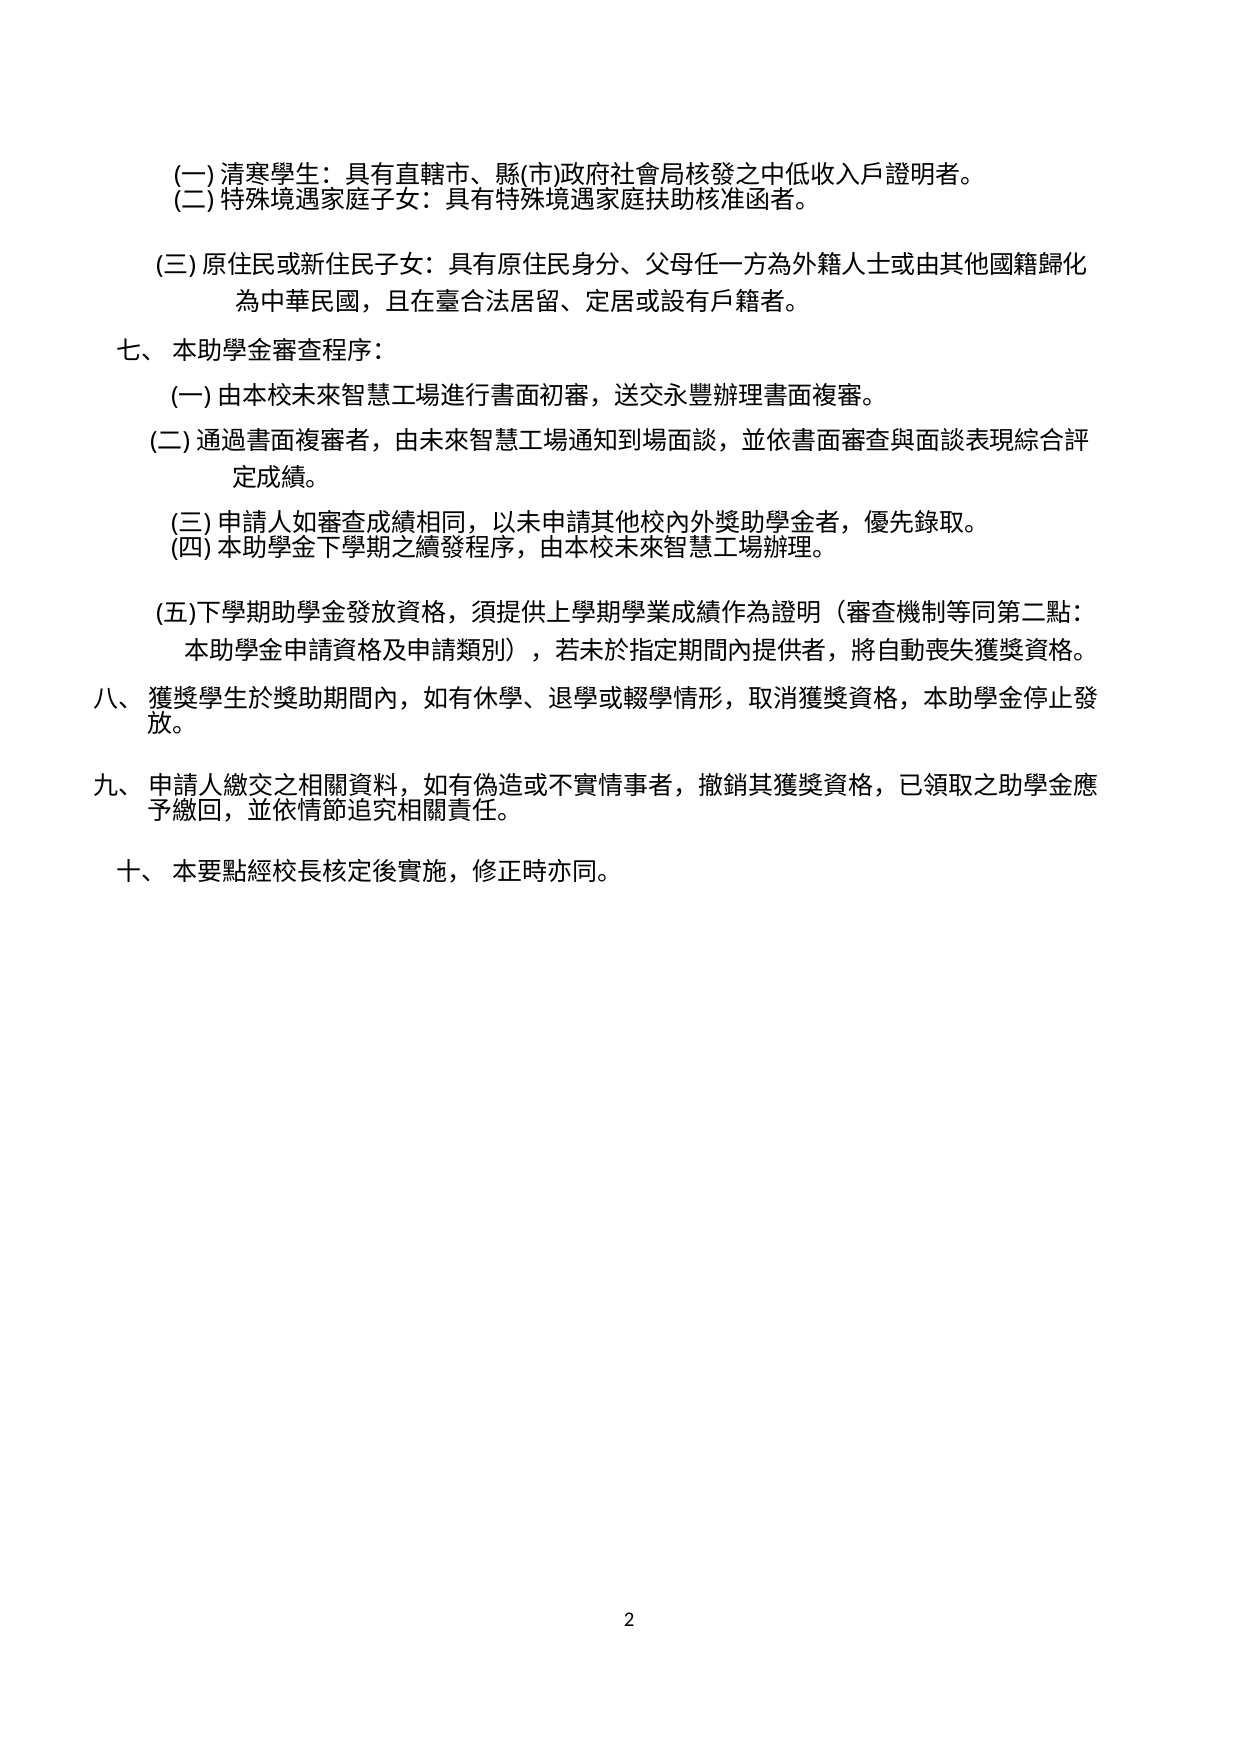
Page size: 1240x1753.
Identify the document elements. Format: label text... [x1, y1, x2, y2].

text (二) 通過書面複審者，由未來智慧工場通知到場面談，並依書面審查與面談表現綜合評 [150, 429, 1231, 454]
text 放。 [148, 713, 1231, 738]
text (一) 清寒學生：具有直轄市、縣(市)政府社會局核發之中低收入戶證明者。 [174, 161, 1108, 189]
text (五)下學期助學金發放資格，須提供上學期學業成績作為證明（審查機制等同第二點： [156, 602, 1231, 627]
text 定成績。 [232, 467, 352, 492]
text 本助學金申請資格及申請類別），若未於指定期間內提供者，將自動喪失獲獎資格。 [184, 639, 1231, 664]
text (四) 本助學金下學期之續發程序，由本校未來智慧工場辦理。 [171, 537, 1111, 562]
text (三) 原住民或新住民子女：具有原住民身分、父母任一方為外籍人士或由其他國籍歸化 [156, 253, 1231, 278]
text (一) 由本校未來智慧工場進行書面初審，送交永豐辦理書面複審。 [171, 384, 994, 409]
text 2 [624, 1607, 648, 1632]
text 七、 本助學金審查程序： [116, 339, 420, 364]
text (二) 特殊境遇家庭子女：具有特殊境遇家庭扶助核准函者。 [174, 189, 1108, 214]
text 十、 本要點經校長核定後實施，修正時亦同。 [116, 860, 679, 885]
text (三) 申請人如審查成績相同，以未申請其他校內外獎助學金者，優先錄取。 [171, 512, 1111, 537]
text 為中華民國，且在臺合法居留、定居或設有戶籍者。 [235, 291, 879, 316]
text 八、 獲獎學生於獎助期間內，如有休學、退學或輟學情形，取消獲獎資格，本助學金停止發 [93, 688, 1231, 713]
text 予繳回，並依情節追究相關責任。 [148, 799, 1231, 824]
text 九、 申請人繳交之相關資料，如有偽造或不實情事者，撤銷其獲獎資格，已領取之助學金應 [93, 774, 1231, 799]
